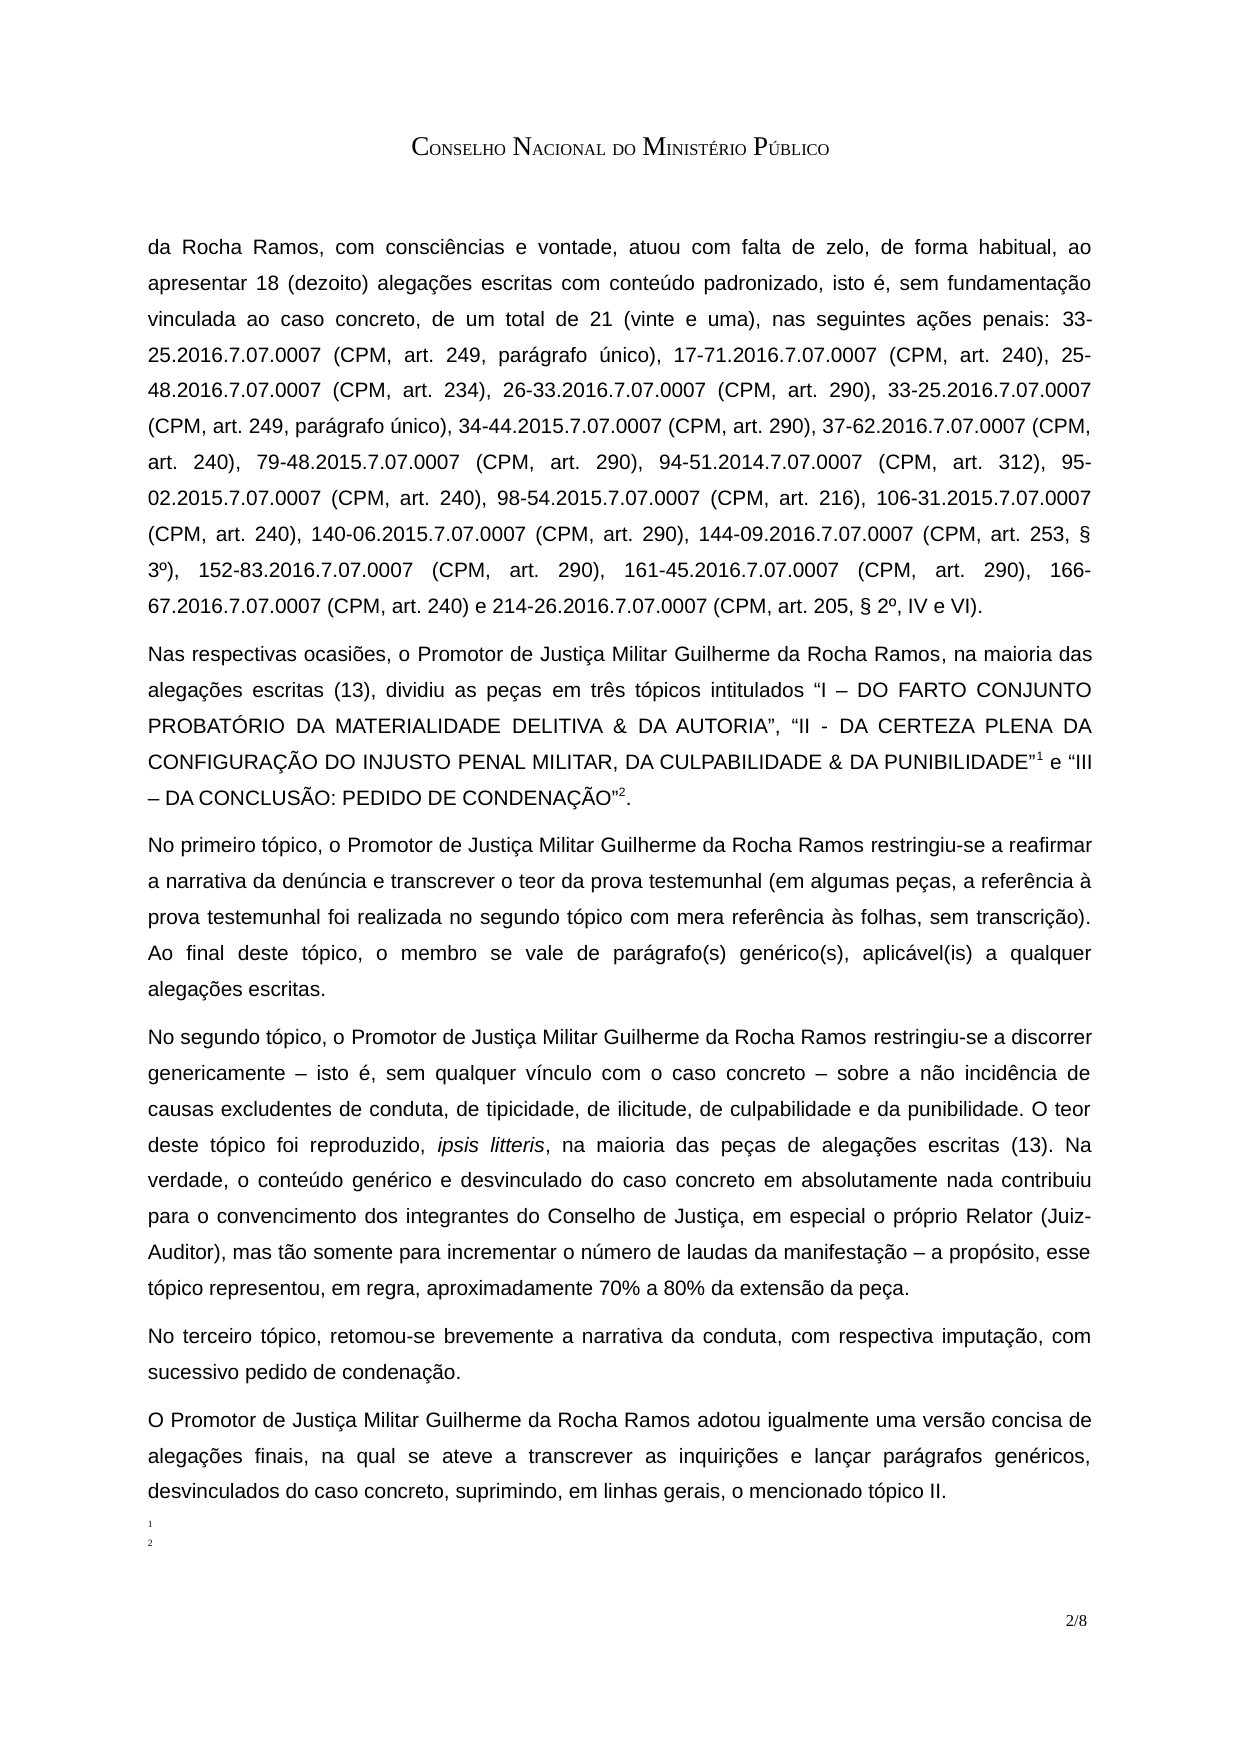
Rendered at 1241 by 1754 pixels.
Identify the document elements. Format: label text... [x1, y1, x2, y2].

text No primeiro tópico, o Promotor de Justiça Militar Guilherme da Rocha Ramos restringiu-se a reafirmar a narrativa da denúncia e transcrever o teor da prova testemunhal (em algumas peças, a referência à prova testemunhal foi realizada no segundo tópico com mera referência às folhas, sem transcrição). Ao final deste tópico, o membro se vale de parágrafo(s) genérico(s), aplicável(is) a qualquer alegações escritas. [148, 833, 1093, 1001]
text No segundo tópico, o Promotor de Justiça Militar Guilherme da Rocha Ramos restringiu-se a discorrer genericamente – isto é, sem qualquer vínculo com o caso concreto – sobre a não incidência de causas excludentes de conduta, de tipicidade, de ilicitude, de culpabilidade e da punibilidade. O teor deste tópico foi reproduzido, ipsis litteris, na maioria das peças de alegações escritas (13). Na verdade, o conteúdo genérico e desvinculado do caso concreto em absolutamente nada contribuiu para o convencimento dos integrantes do Conselho de Justiça, em especial o próprio Relator (Juiz-Auditor), mas tão somente para incrementar o número de laudas da manifestação – a propósito, esse tópico representou, em regra, aproximadamente 70% a 80% da extensão da peça. [148, 1024, 1093, 1300]
text O Promotor de Justiça Militar Guilherme da Rocha Ramos adotou igualmente uma versão concisa de alegações finais, na qual se ateve a transcrever as inquirições e lançar parágrafos genéricos, desvinculados do caso concreto, suprimindo, em linhas gerais, o mencionado tópico II. [148, 1407, 1093, 1503]
text Nas respectivas ocasiões, o Promotor de Justiça Militar Guilherme da Rocha Ramos, na maioria das alegações escritas (13), dividiu as peças em três tópicos intitulados “I – DO FARTO CONJUNTO PROBATÓRIO DA MATERIALIDADE DELITIVA & DA AUTORIA”, “II - DA CERTEZA PLENA DA CONFIGURAÇÃO DO INJUSTO PENAL MILITAR, DA CULPABILIDADE & DA PUNIBILIDADE” e “III – DA CONCLUSÃO: PEDIDO DE CONDENAÇÃO”. [148, 642, 1093, 809]
text No terceiro tópico, retomou-se brevemente a narrativa da conduta, com respectiva imputação, com sucessivo pedido de condenação. [148, 1324, 1093, 1384]
text da Rocha Ramos, com consciências e vontade, atuou com falta de zelo, de forma habitual, ao apresentar 18 (dezoito) alegações escritas com conteúdo padronizado, isto é, sem fundamentação vinculada ao caso concreto, de um total de 21 (vinte e uma), nas seguintes ações penais: 33-25.2016.7.07.0007 (CPM, art. 249, parágrafo único), 17-71.2016.7.07.0007 (CPM, art. 240), 25-48.2016.7.07.0007 (CPM, art. 234), 26-33.2016.7.07.0007 (CPM, art. 290), 33-25.2016.7.07.0007 (CPM, art. 249, parágrafo único), 34-44.2015.7.07.0007 (CPM, art. 290), 37-62.2016.7.07.0007 (CPM, art. 240), 79-48.2015.7.07.0007 (CPM, art. 290), 94-51.2014.7.07.0007 (CPM, art. 312), 95-02.2015.7.07.0007 (CPM, art. 240), 98-54.2015.7.07.0007 (CPM, art. 216), 106-31.2015.7.07.0007 (CPM, art. 240), 140-06.2015.7.07.0007 (CPM, art. 290), 144-09.2016.7.07.0007 (CPM, art. 253, § 3º), 152-83.2016.7.07.0007 (CPM, art. 290), 161-45.2016.7.07.0007 (CPM, art. 290), 166-67.2016.7.07.0007 (CPM, art. 240) e 214-26.2016.7.07.0007 (CPM, art. 205, § 2º, IV e VI). [148, 234, 1093, 618]
